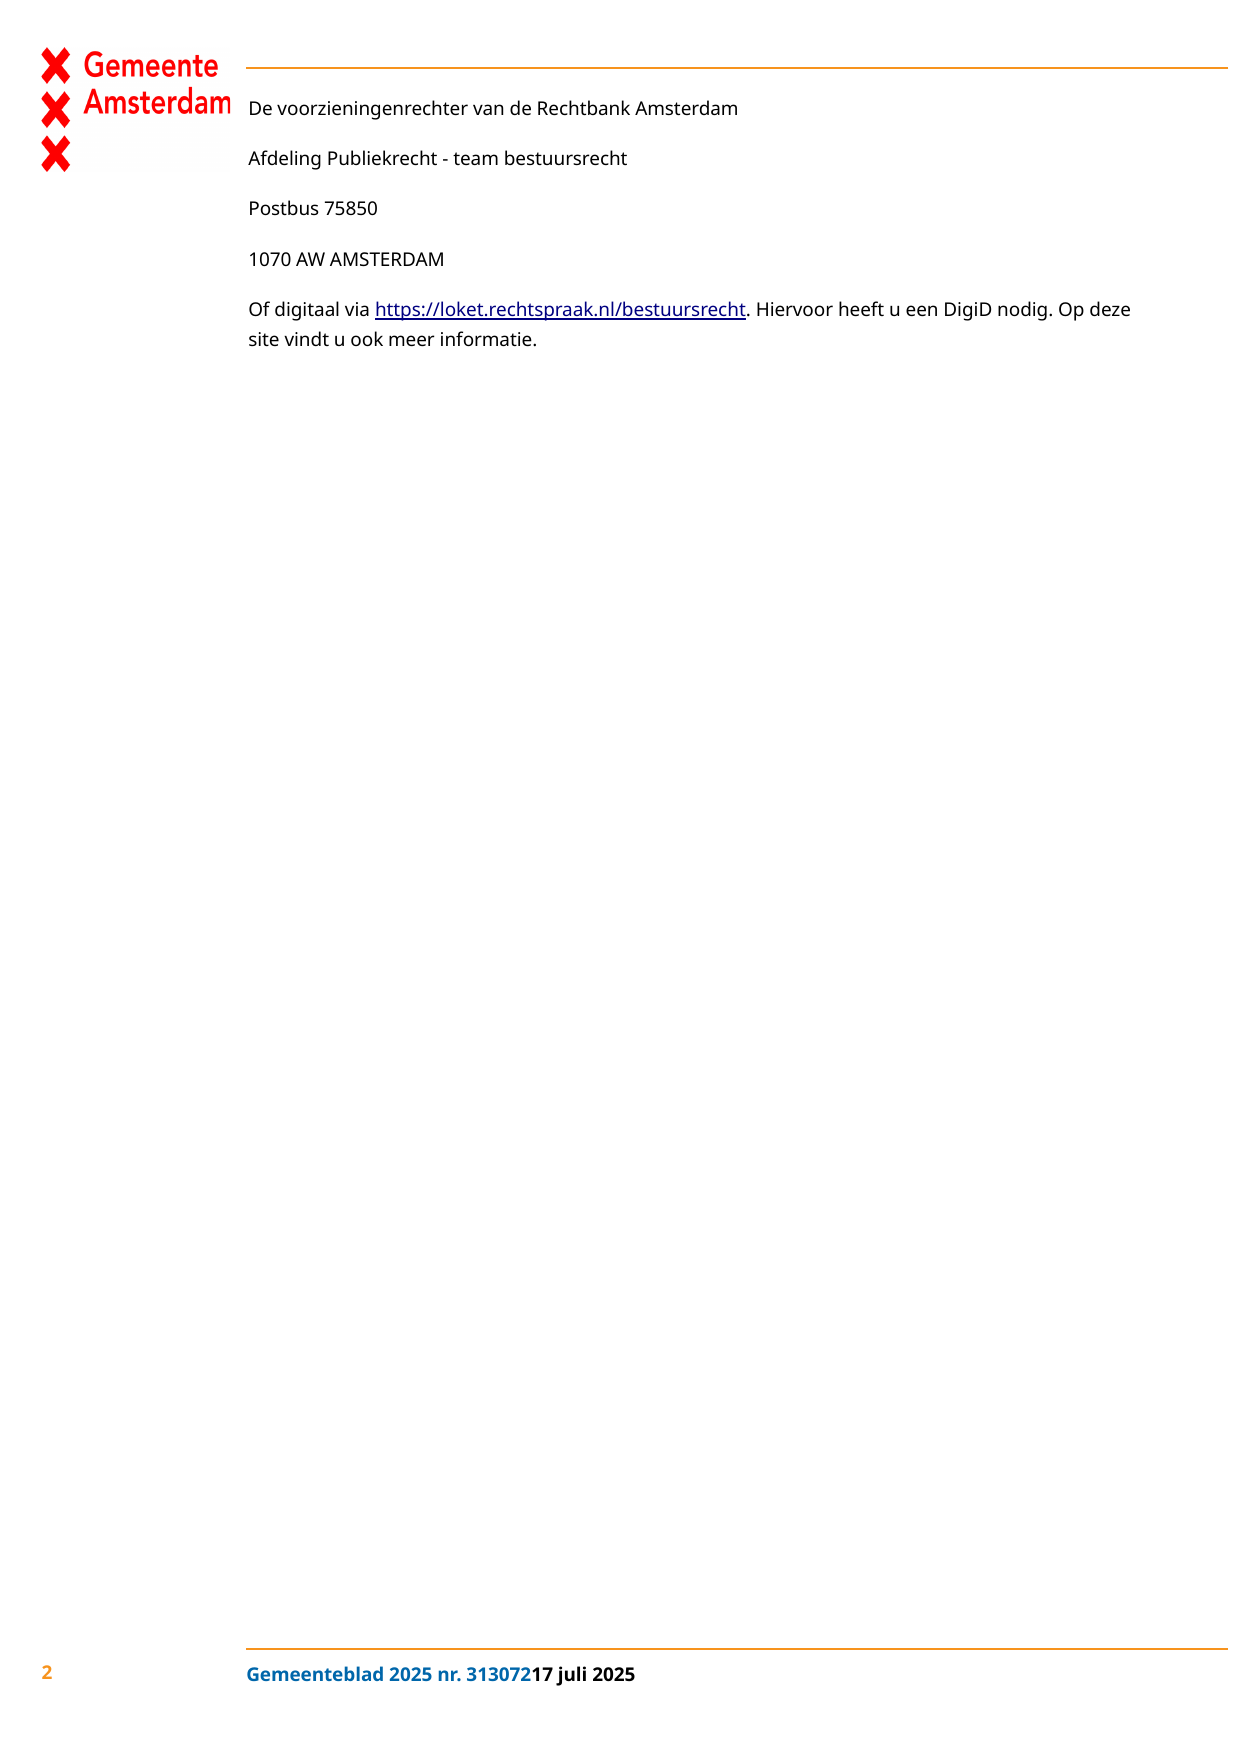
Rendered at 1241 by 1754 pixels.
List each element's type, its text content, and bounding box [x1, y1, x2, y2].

text 1070 AW AMSTERDAM [248, 246, 1152, 272]
text De voorzieningenrechter van de Rechtbank Amsterdam [248, 95, 1152, 121]
text Postbus 75850 [248, 196, 1152, 221]
picture [41, 47, 231, 172]
text Afdeling Publiekrecht - team bestuursrecht [248, 145, 1152, 171]
text Of digitaal via https://loket.rechtspraak.nl/bestuursrecht. Hiervoor heeft u een DigiD nodig. Op deze site vindt u ook meer informatie. [248, 296, 1152, 352]
